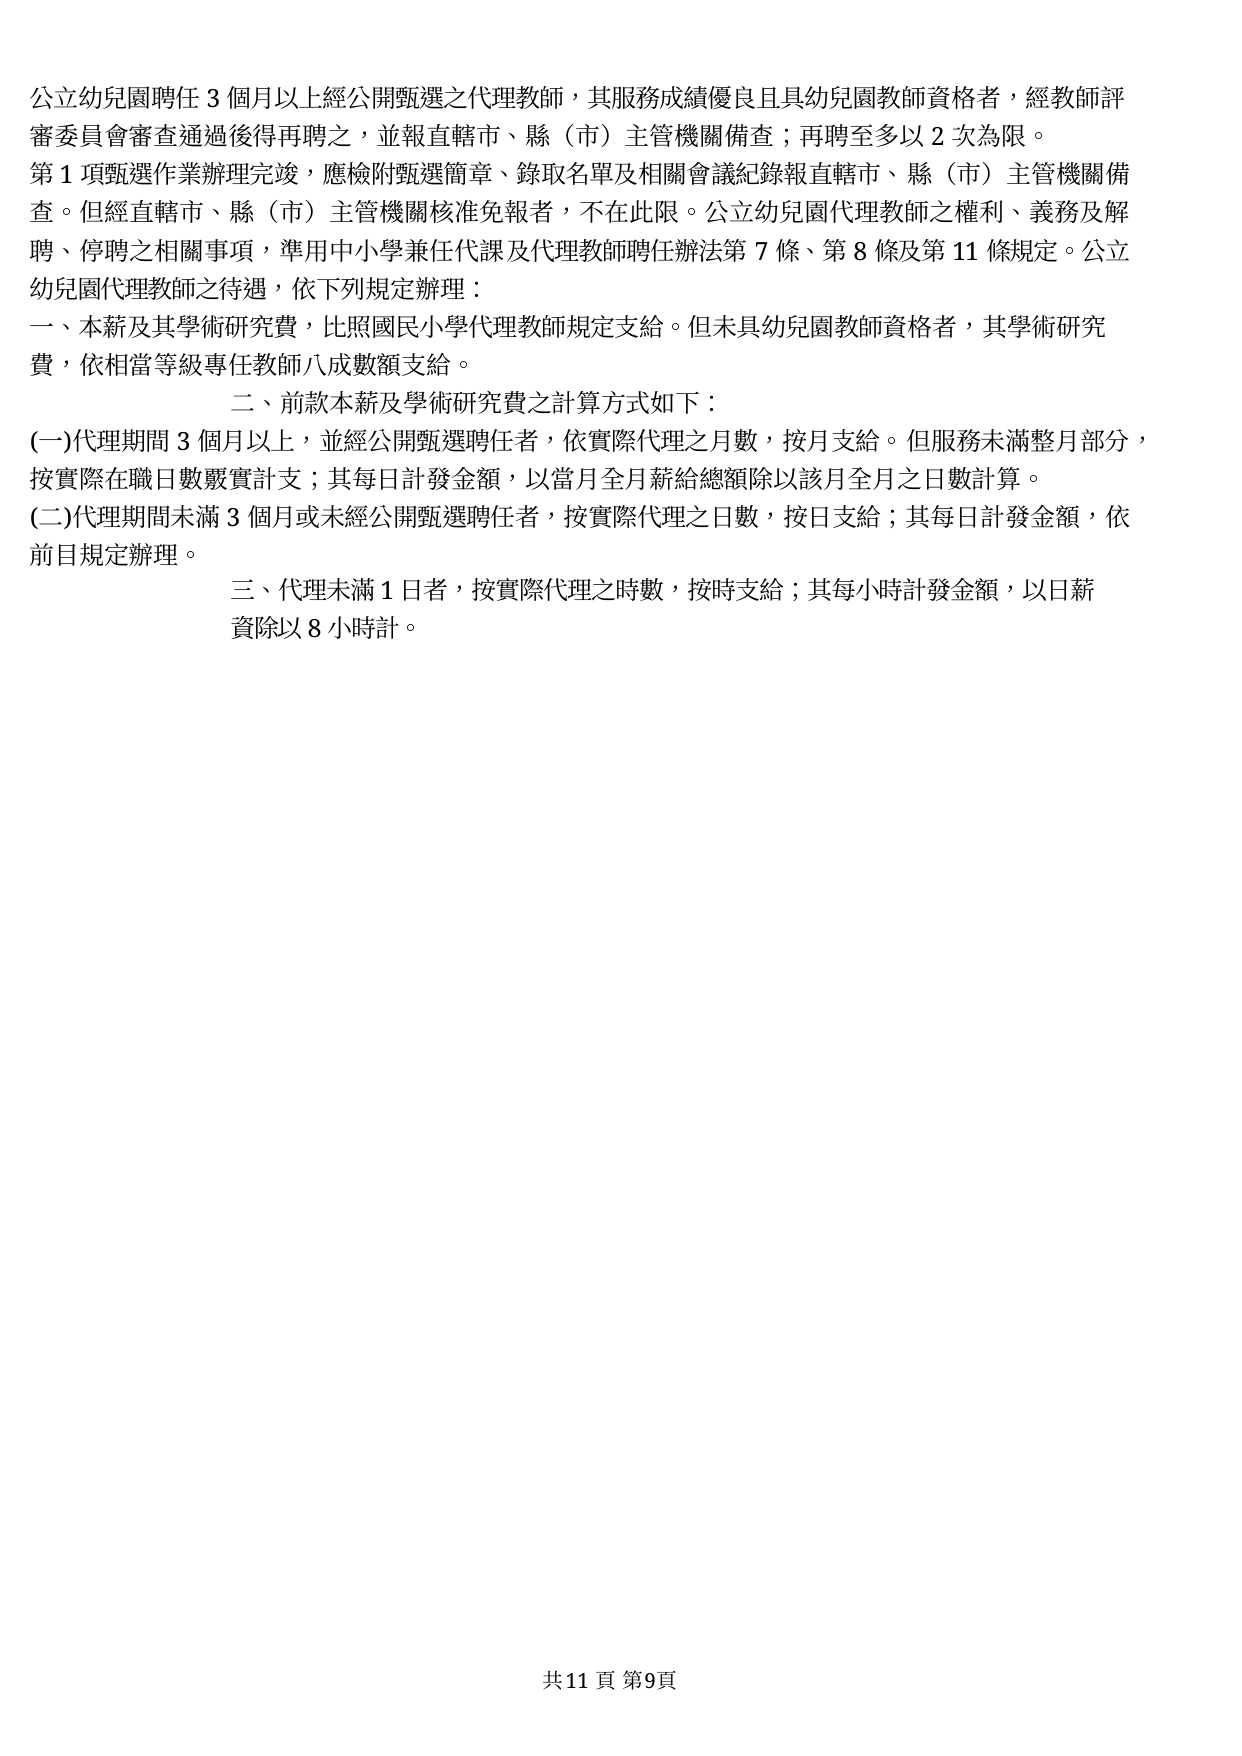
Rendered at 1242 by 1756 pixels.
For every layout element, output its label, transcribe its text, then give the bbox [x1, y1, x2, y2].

text (一)代理期間 3 個月以上，並經公開甄選聘任者，依實際代理之月數，按月支給。但服務未滿整月部分，按實際在職日數覈實計支；其每日計發金額，以當月全月薪給總額除以該月全月之日數計算。 [29, 422, 1130, 496]
text 二、前款本薪及學術研究費之計算方式如下： [231, 383, 1212, 419]
text 一、本薪及其學術研究費，比照國民小學代理教師規定支給。但未具幼兒園教師資格者，其學術研究費，依相當等級專任教師八成數額支給。 [29, 307, 1117, 381]
text 三、代理未滿 1 日者，按實際代理之時數，按時支給；其每小時計發金額，以日薪 [231, 574, 1212, 606]
text 公立幼兒園聘任 3 個月以上經公開甄選之代理教師，其服務成績優良且具幼兒園教師資格者，經教師評審委員會審查通過後得再聘之，並報直轄市、縣（市）主管機關備查；再聘至多以 2 次為限。 [29, 79, 1125, 153]
text 第 1 項甄選作業辦理完竣，應檢附甄選簡章、錄取名單及相關會議紀錄報直轄市、縣（市）主管機關備查。但經直轄市、縣（市）主管機關核准免報者，不在此限。公立幼兒園代理教師之權利、義務及解聘、停聘之相關事項，準用中小學兼任代課及代理教師聘任辦法第 7 條、第 8 條及第 11 條規定。公立幼兒園代理教師之待遇，依下列規定辦理： [29, 155, 1131, 305]
text 資除以 8 小時計。 [231, 609, 1212, 645]
text (二)代理期間未滿 3 個月或未經公開甄選聘任者，按實際代理之日數，按日支給；其每日計發金額，依前目規定辦理。 [29, 498, 1130, 572]
